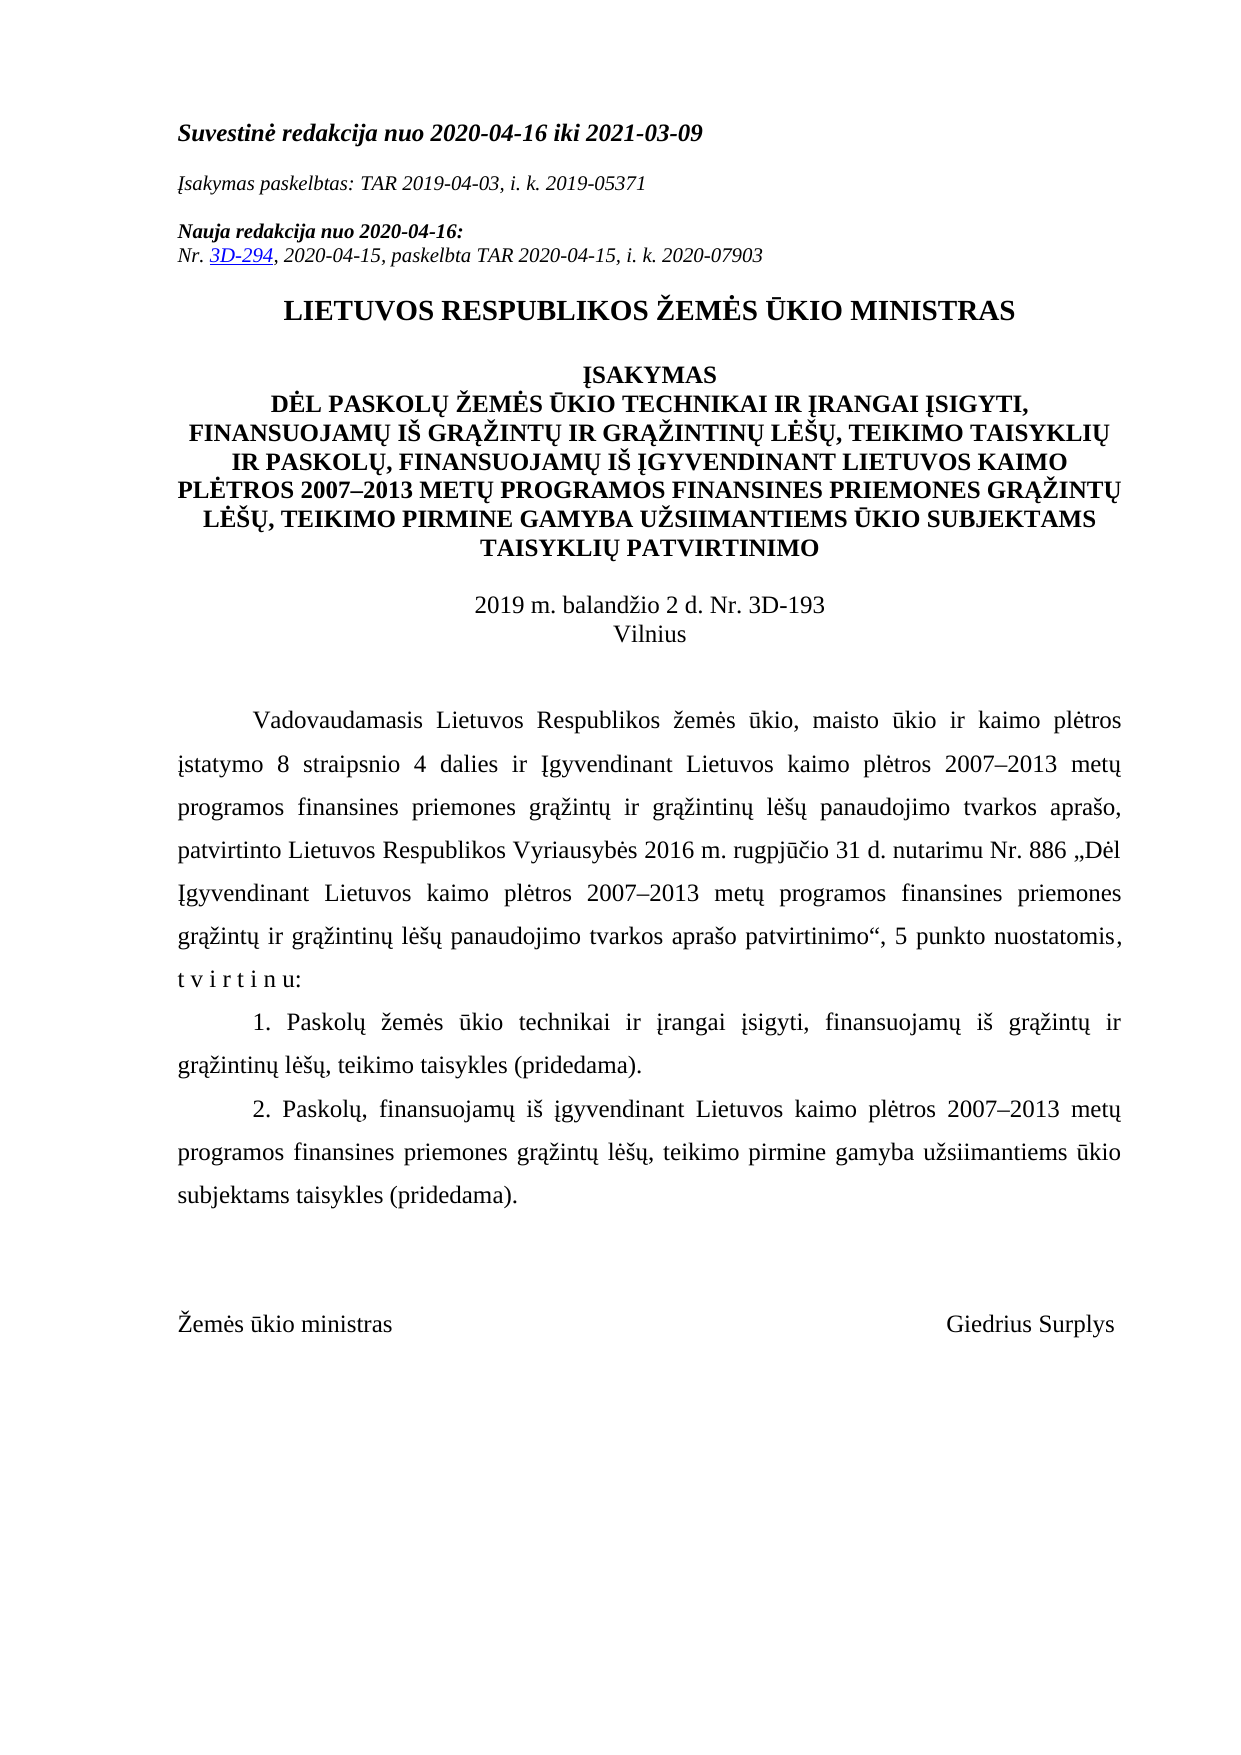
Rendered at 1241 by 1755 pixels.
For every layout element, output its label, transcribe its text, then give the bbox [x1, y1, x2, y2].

text Nr. 3D-294, 2020-04-15, paskelbta TAR 2020-04-15, i. k. 2020-07903 [177, 243, 1122, 267]
text DĖL PASKOLŲ ŽEMĖS ŪKIO TECHNIKAI IR ĮRANGAI ĮSIGYTI, FINANSUOJAMŲ IŠ GRĄŽINTŲ IR GRĄŽINTINŲ LĖŠŲ, TEIKIMO TAISYKLIŲ IR PASKOLŲ, FINANSUOJAMŲ IŠ ĮGYVENDINANT LIETUVOS KAIMO PLĖTROS 2007–2013 METŲ PROGRAMOS FINANSINES PRIEMONES GRĄŽINTŲ LĖŠŲ, TEIKIMO PIRMINE GAMYBA UŽSIIMANTIEMS ŪKIO SUBJEKTAMS TAISYKLIŲ PATVIRTINIMO [177, 389, 1122, 562]
text 1. Paskolų žemės ūkio technikai ir įrangai įsigyti, finansuojamų iš grąžintų ir grąžintinų lėšų, teikimo taisykles (pridedama). [177, 1007, 1122, 1079]
text LIETUVOS RESPUBLIKOS ŽEMĖS ŪKIO MINISTRAS [177, 293, 1122, 327]
text Suvestinė redakcija nuo 2020-04-16 iki 2021-03-09 [177, 118, 1122, 147]
text ĮSAKYMAS [177, 361, 1122, 389]
text 2019 m. balandžio 2 d. Nr. 3D-193 [177, 591, 1122, 619]
text 2. Paskolų, finansuojamų iš įgyvendinant Lietuvos kaimo plėtros 2007–2013 metų programos finansines priemones grąžintų lėšų, teikimo pirmine gamyba užsiimantiems ūkio subjektams taisykles (pridedama). [177, 1094, 1122, 1209]
text Įsakymas paskelbtas: TAR 2019-04-03, i. k. 2019-05371 [177, 171, 1122, 195]
text Vilnius [177, 619, 1122, 648]
text Vadovaudamasis Lietuvos Respublikos žemės ūkio, maisto ūkio ir kaimo plėtros įstatymo 8 straipsnio 4 dalies ir Įgyvendinant Lietuvos kaimo plėtros 2007–2013 metų programos finansines priemones grąžintų ir grąžintinų lėšų panaudojimo tvarkos aprašo, patvirtinto Lietuvos Respublikos Vyriausybės 2016 m. rugpjūčio 31 d. nutarimu Nr. 886 „Dėl Įgyvendinant Lietuvos kaimo plėtros 2007–2013 metų programos finansines priemones grąžintų ir grąžintinų lėšų panaudojimo tvarkos aprašo patvirtinimo“, 5 punkto nuostatomis, t v i r t i n u: [177, 706, 1122, 993]
text Nauja redakcija nuo 2020-04-16: [177, 219, 1122, 243]
text Žemės ūkio ministras Giedrius Surplys [177, 1309, 1122, 1338]
